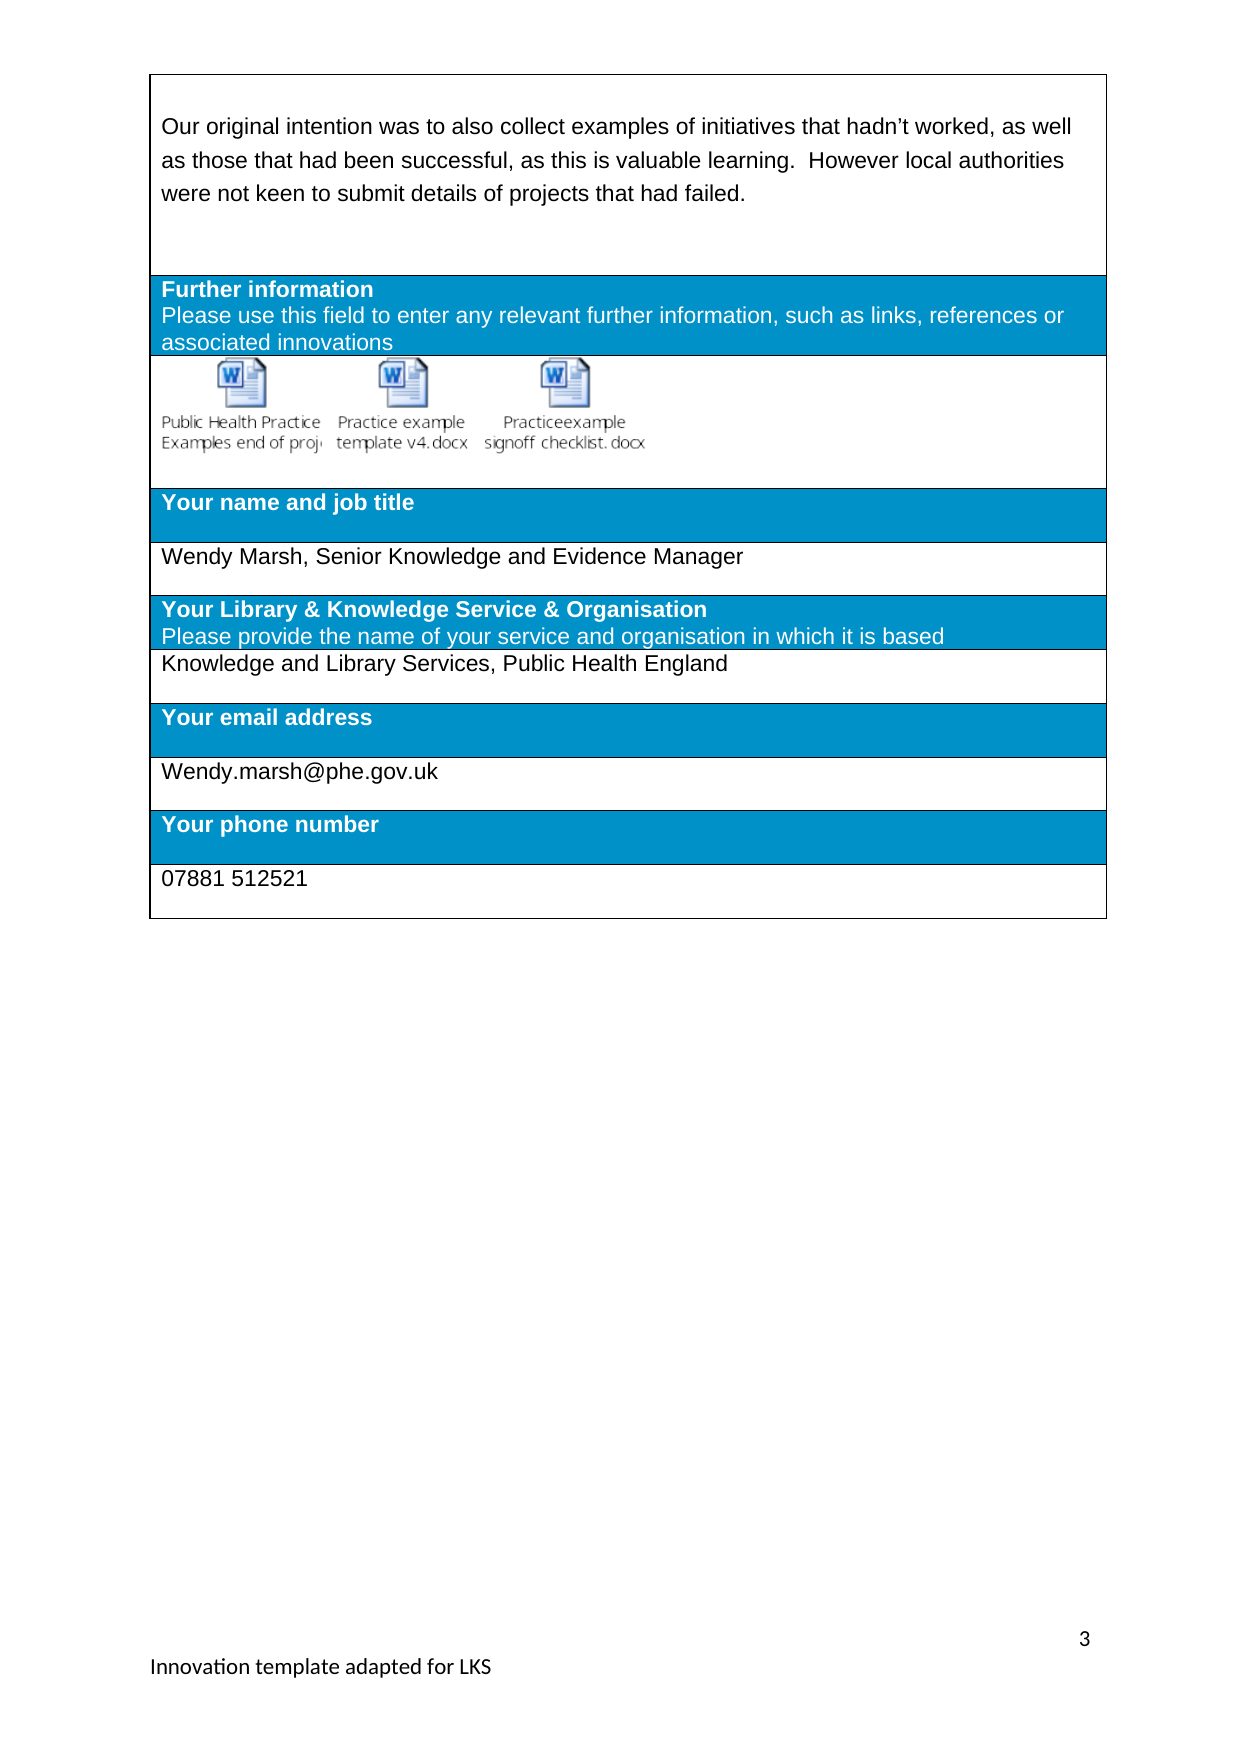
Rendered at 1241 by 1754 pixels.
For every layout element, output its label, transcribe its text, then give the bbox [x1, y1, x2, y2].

table_cell Wendy Marsh, Senior Knowledge and Evidence Manager location within HEE [151, 543, 1106, 595]
table_cell Your Library & Knowledge Service & Organisation Please provide the name of your service and organisation in which it is based [151, 596, 1106, 649]
table_cell Further information Please use this field to enter any relevant further information, such as links, references or associated innovations [151, 276, 1106, 355]
table_cell 07881 512521 xxxxxxxxxxxxxxxxxxxxxxxxxxxxxxxxxxxxxxxxxxxxxxxxxxxxxxxxxxxx [151, 865, 1106, 918]
table_cell Knowledge and Library Services, Public Health England [151, 650, 1106, 703]
table_cell Our original intention was to also collect examples of initiatives that hadn’t worked, as well as those that had been successful, as this is valuable learning. However local authorities were not keen to submit details of projects that had failed. [151, 75, 1106, 275]
table_cell [151, 356, 1106, 488]
table_cell Your email address [151, 704, 1106, 757]
table_cell Your phone number [151, 811, 1106, 864]
table_cell Your name and job title [151, 489, 1106, 542]
table_cell Wendy.marsh@phe.gov.uk [151, 758, 1106, 810]
